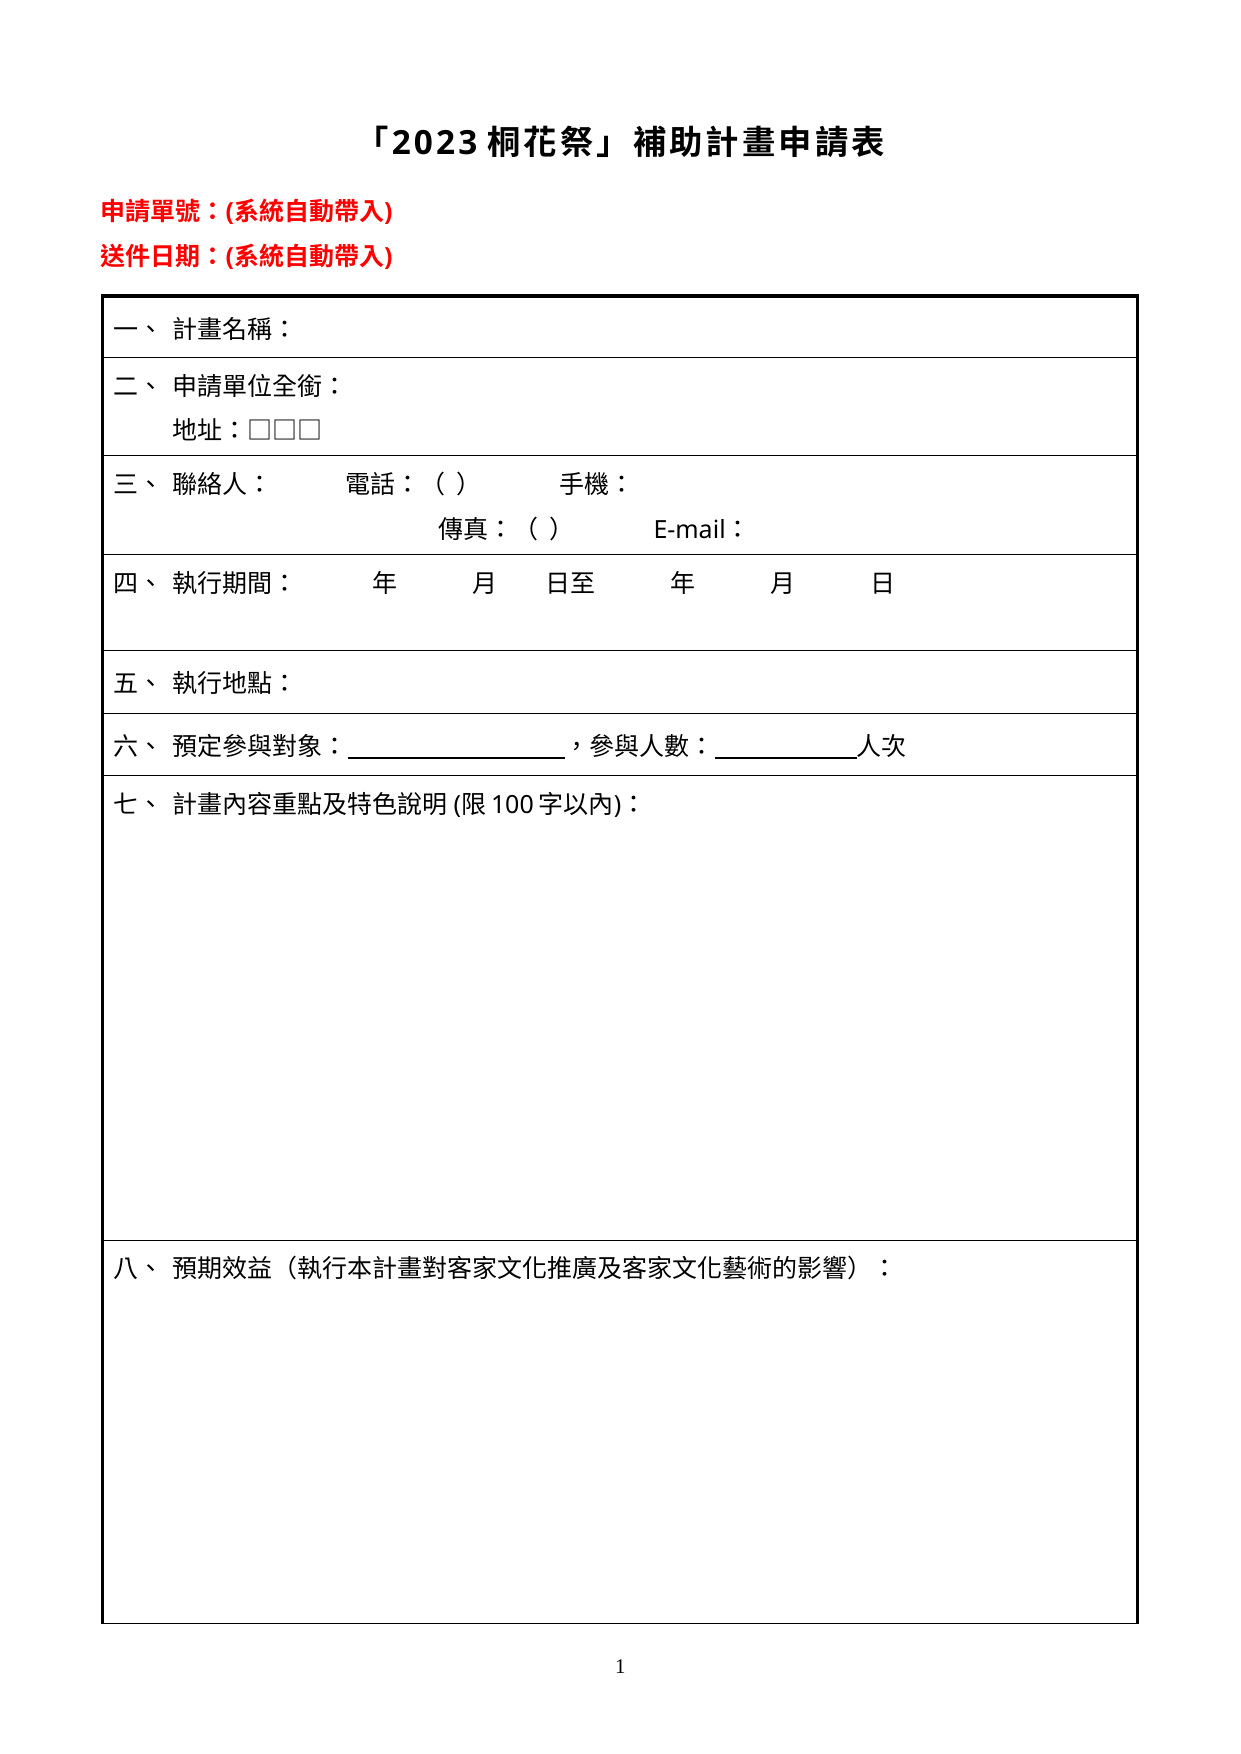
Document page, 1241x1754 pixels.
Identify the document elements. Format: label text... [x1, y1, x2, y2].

text 「2023桐花祭」補助計畫申請表 [100, 118, 1140, 164]
table_cell 預定參與對象： ，參與人數： 人次 [104, 714, 1136, 775]
table_cell 預期效益（執行本計畫對客家文化推廣及客家文化藝術的影響）： [104, 1241, 1136, 1623]
table_cell 執行期間： 年 月 日至 年 月 日 [104, 555, 1136, 650]
table_cell 計畫內容重點及特色說明 (限100字以內)： [104, 776, 1136, 1239]
table_cell 聯絡人： 電話：（ ） 手機： 傳真：（ ） E-mail： [104, 456, 1136, 554]
table_cell 申請單位全銜： 地址：□□□ [104, 358, 1136, 455]
text 申請單號：(系統自動帶入) [100, 183, 1240, 229]
text 送件日期：(系統自動帶入) [100, 229, 1240, 275]
table_cell 執行地點： [104, 651, 1136, 713]
table_header 計畫名稱： [104, 298, 1136, 357]
